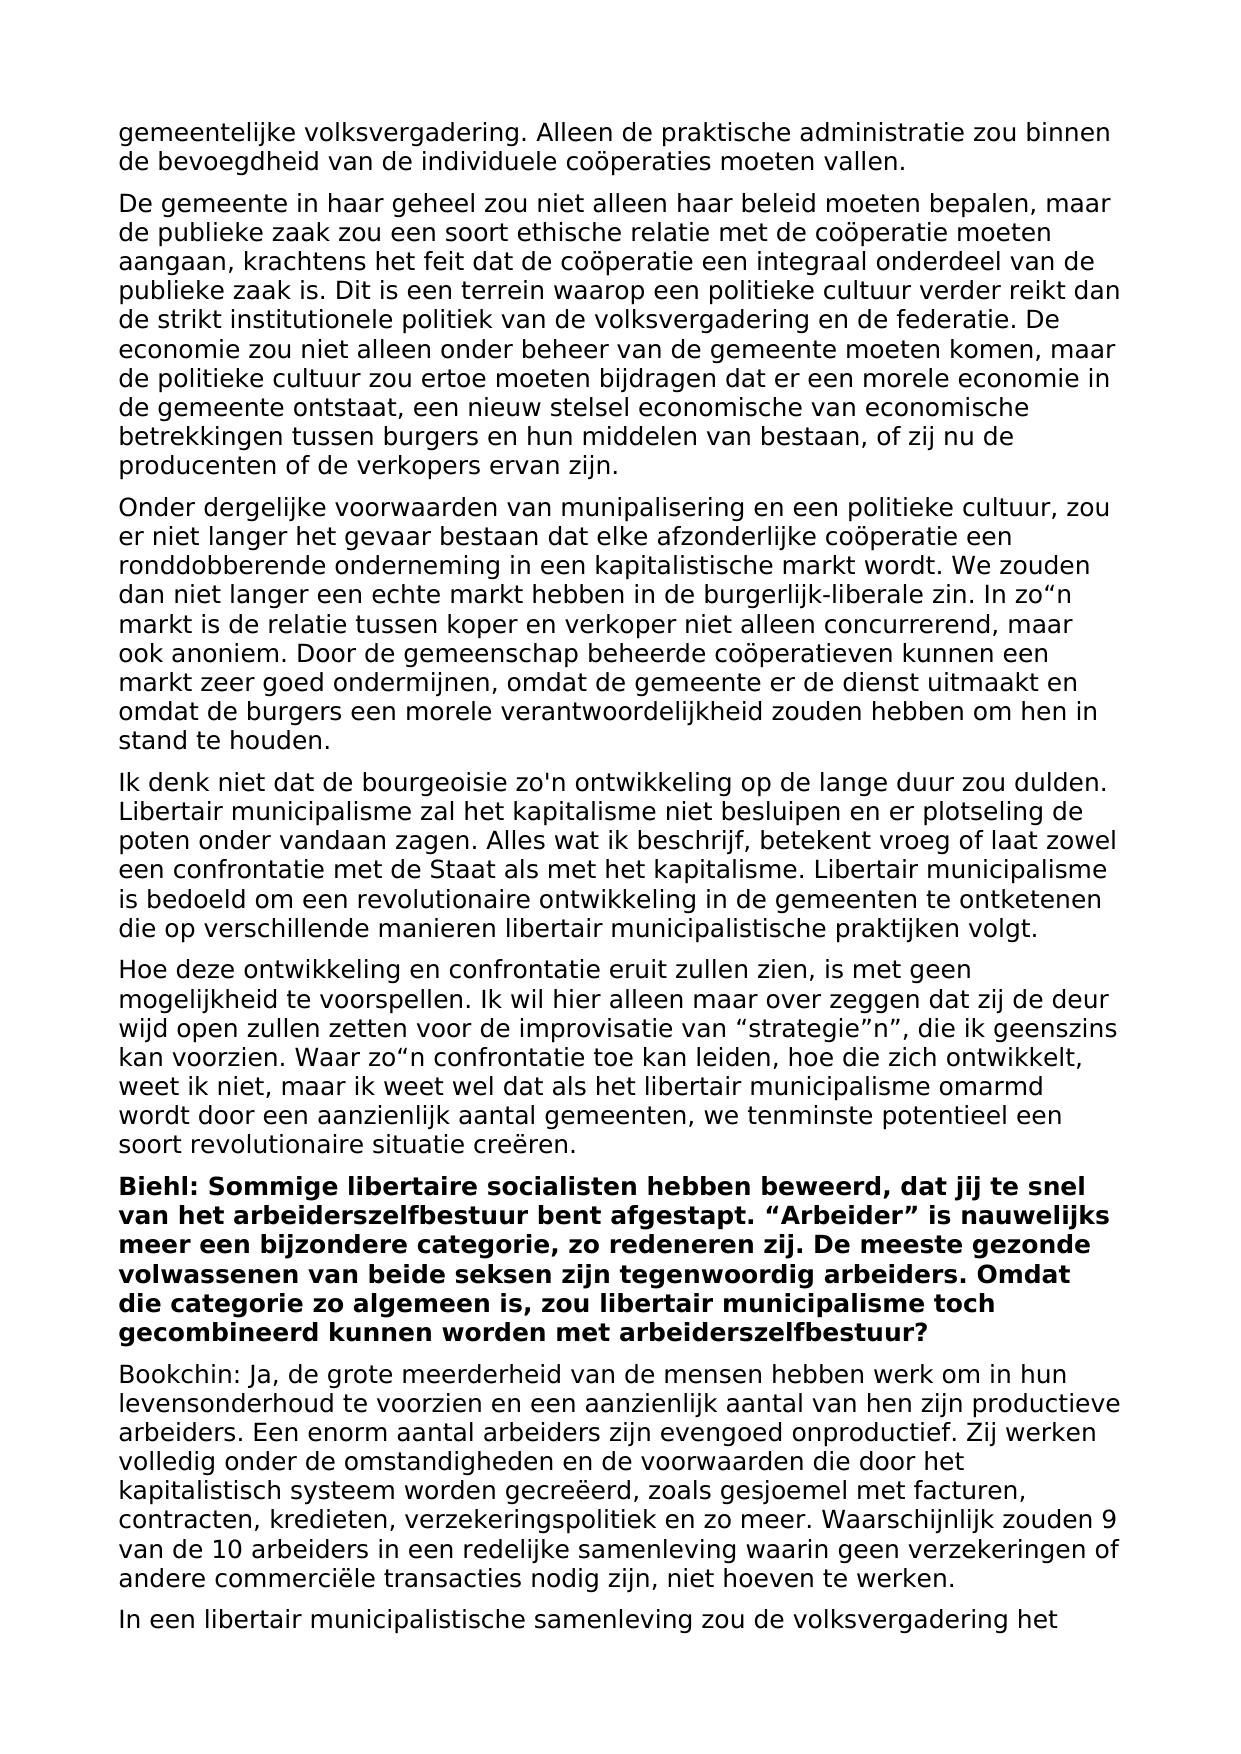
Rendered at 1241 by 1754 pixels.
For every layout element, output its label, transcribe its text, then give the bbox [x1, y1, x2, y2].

text Biehl: Sommige libertaire socialisten hebben beweerd, dat jij te snel van het arbeiderszelfbestuur bent afgestapt. “Arbeider” is nauwelijks meer een bijzondere categorie, zo redeneren zij. De meeste gezonde volwassenen van beide seksen zijn tegenwoordig arbeiders. Omdat die categorie zo algemeen is, zou libertair municipalisme toch gecombineerd kunnen worden met arbeiderszelfbestuur? [118, 1172, 1122, 1347]
text Ik denk niet dat de bourgeoisie zo'n ontwikkeling op de lange duur zou dulden. Libertair municipalisme zal het kapitalisme niet besluipen en er plotseling de poten onder vandaan zagen. Alles wat ik beschrijf, betekent vroeg of laat zowel een confrontatie met de Staat als met het kapitalisme. Libertair municipalisme is bedoeld om een revolutionaire ontwikkeling in de gemeenten te ontketenen die op verschillende manieren libertair municipalistische praktijken volgt. [118, 768, 1122, 943]
text In een libertair municipalistische samenleving zou de volksvergadering het [118, 1606, 1122, 1635]
text Onder dergelijke voorwaarden van munipalisering en een politieke cultuur, zou er niet langer het gevaar bestaan dat elke afzonderlijke coöperatie een ronddobberende onderneming in een kapitalistische markt wordt. We zouden dan niet langer een echte markt hebben in de burgerlijk-liberale zin. In zo“n markt is de relatie tussen koper en verkoper niet alleen concurrerend, maar ook anoniem. Door de gemeenschap beheerde coöperatieven kunnen een markt zeer goed ondermijnen, omdat de gemeente er de dienst uitmaakt en omdat de burgers een morele verantwoordelijkheid zouden hebben om hen in stand te houden. [118, 493, 1122, 756]
text Hoe deze ontwikkeling en confrontatie eruit zullen zien, is met geen mogelijkheid te voorspellen. Ik wil hier alleen maar over zeggen dat zij de deur wijd open zullen zetten voor de improvisatie van “strategie”n”, die ik geenszins kan voorzien. Waar zo“n confrontatie toe kan leiden, hoe die zich ontwikkelt, weet ik niet, maar ik weet wel dat als het libertair municipalisme omarmd wordt door een aanzienlijk aantal gemeenten, we tenminste potentieel een soort revolutionaire situatie creëren. [118, 956, 1122, 1160]
text gemeentelijke volksvergadering. Alleen de praktische administratie zou binnen de bevoegdheid van de individuele coöperaties moeten vallen. [118, 118, 1122, 176]
text De gemeente in haar geheel zou niet alleen haar beleid moeten bepalen, maar de publieke zaak zou een soort ethische relatie met de coöperatie moeten aangaan, krachtens het feit dat de coöperatie een integraal onderdeel van de publieke zaak is. Dit is een terrein waarop een politieke cultuur verder reikt dan de strikt institutionele politiek van de volksvergadering en de federatie. De economie zou niet alleen onder beheer van de gemeente moeten komen, maar de politieke cultuur zou ertoe moeten bijdragen dat er een morele economie in de gemeente ontstaat, een nieuw stelsel economische van economische betrekkingen tussen burgers en hun middelen van bestaan, of zij nu de producenten of de verkopers ervan zijn. [118, 189, 1122, 481]
text Bookchin: Ja, de grote meerderheid van de mensen hebben werk om in hun levensonderhoud te voorzien en een aanzienlijk aantal van hen zijn productieve arbeiders. Een enorm aantal arbeiders zijn evengoed onproductief. Zij werken volledig onder de omstandigheden en de voorwaarden die door het kapitalistisch systeem worden gecreëerd, zoals gesjoemel met facturen, contracten, kredieten, verzekeringspolitiek en zo meer. Waarschijnlijk zouden 9 van de 10 arbeiders in een redelijke samenleving waarin geen verzekeringen of andere commerciële transacties nodig zijn, niet hoeven te werken. [118, 1360, 1122, 1593]
